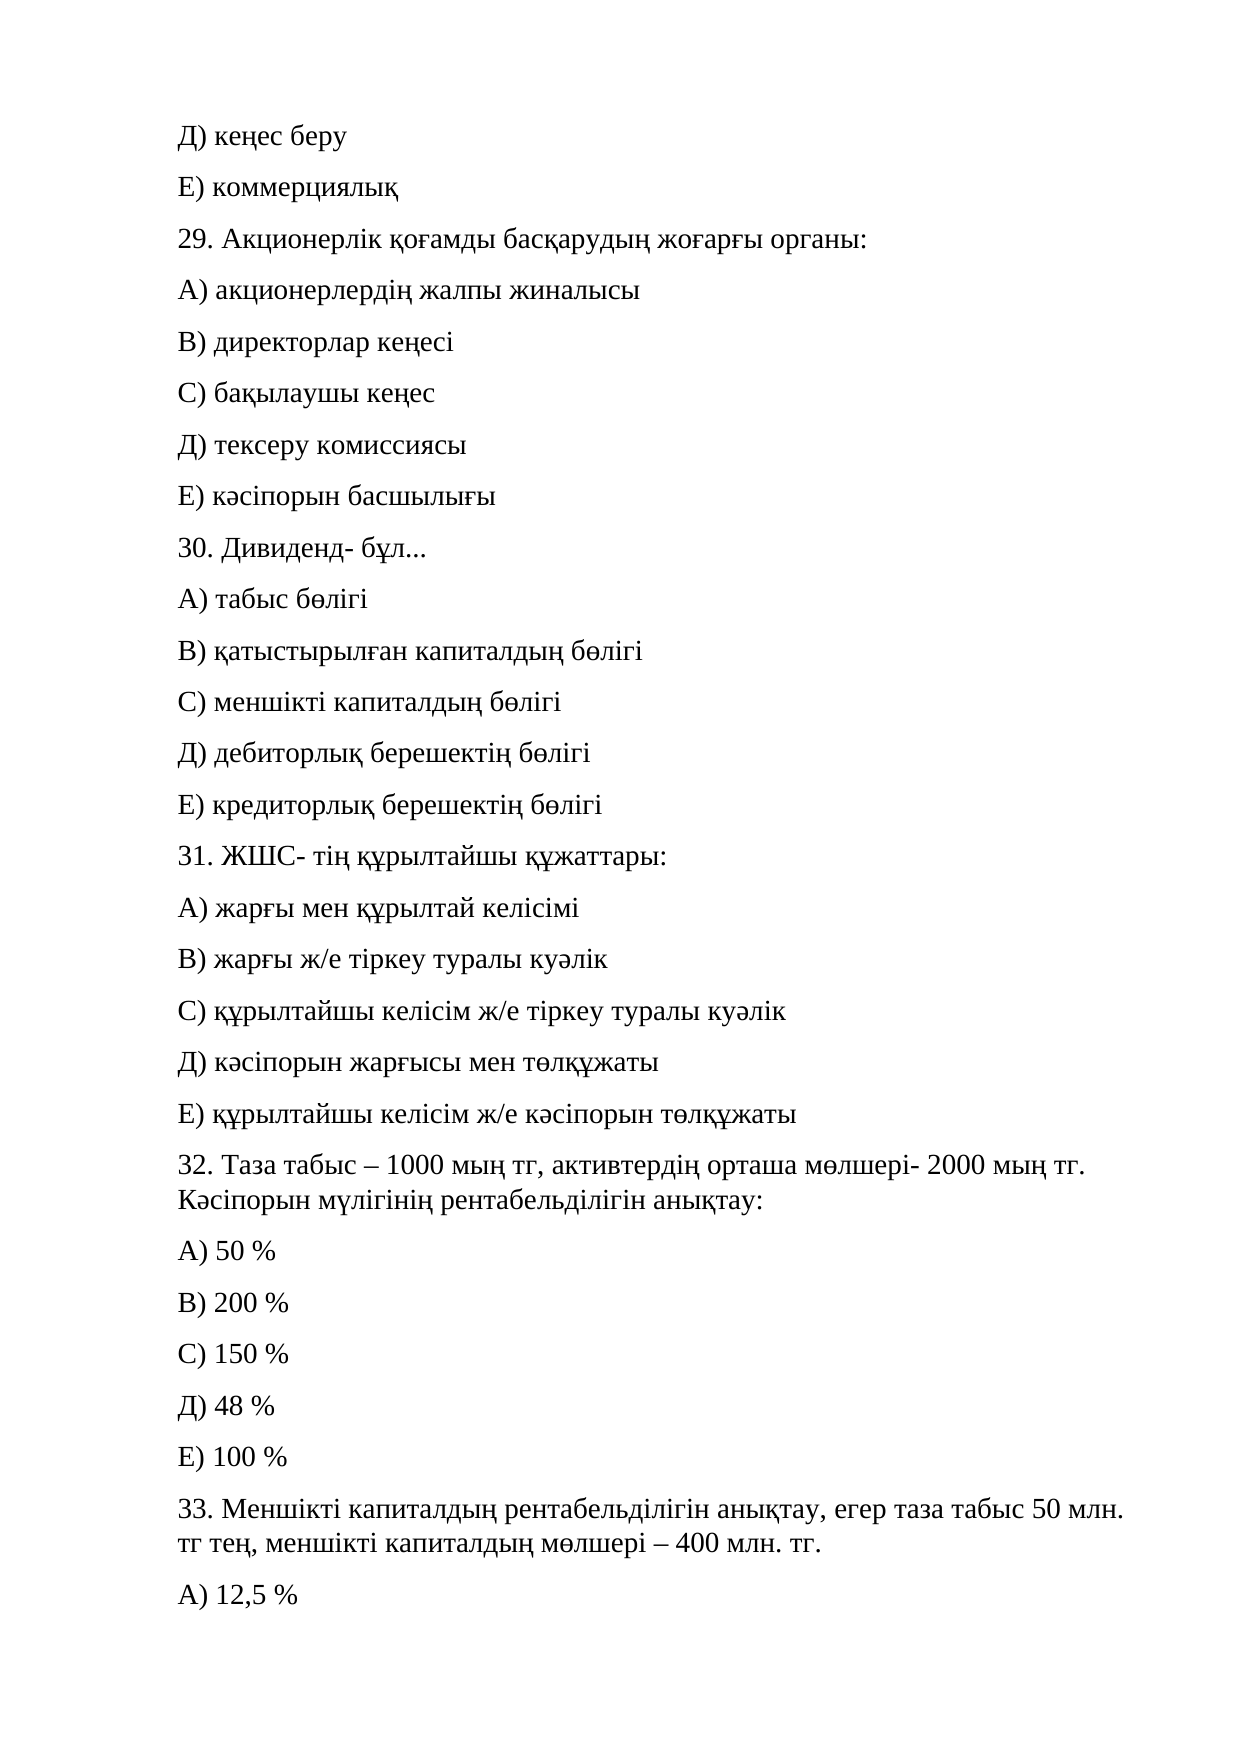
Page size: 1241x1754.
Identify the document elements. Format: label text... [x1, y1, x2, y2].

text Д) 48 % [177, 1388, 1152, 1421]
text С) құрылтайшы келісім ж/е тіркеу туралы куәлік [177, 993, 1152, 1026]
text Д) кеңес беру [177, 118, 1152, 152]
text Д) дебиторлық берешектің бөлігі [177, 736, 1152, 769]
text Д) кәсіпорын жарғысы мен төлқұжаты [177, 1044, 1152, 1078]
text С) 150 % [177, 1336, 1152, 1370]
text А) акционерлердің жалпы жиналысы [177, 272, 1152, 306]
text Е) кредиторлық берешектің бөлігі [177, 787, 1152, 821]
text А) 12,5 % [177, 1577, 1152, 1611]
text В) жарғы ж/е тіркеу туралы куәлік [177, 941, 1152, 975]
text Д) тексеру комиссиясы [177, 427, 1152, 460]
text А) жарғы мен құрылтай келісімі [177, 890, 1152, 923]
text А) 50 % [177, 1233, 1152, 1267]
text 33. Меншікті капиталдың рентабельділігін анықтау, егер таза табыс 50 млн. тг тең, меншікті капиталдың мөлшері – 400 млн. тг. [177, 1491, 1152, 1559]
text 31. ЖШС- тің құрылтайшы құжаттары: [177, 838, 1152, 872]
text А) табыс бөлігі [177, 581, 1152, 615]
text С) меншікті капиталдың бөлігі [177, 684, 1152, 718]
text Е) коммерциялық [177, 169, 1152, 203]
text Е) кәсіпорын басшылығы [177, 478, 1152, 512]
text С) бақылаушы кеңес [177, 375, 1152, 409]
text В) қатыстырылған капиталдың бөлігі [177, 633, 1152, 666]
text В) 200 % [177, 1285, 1152, 1318]
text 30. Дивиденд- бұл... [177, 530, 1152, 563]
text Е) құрылтайшы келісім ж/е кәсіпорын төлқұжаты [177, 1096, 1152, 1129]
text В) директорлар кеңесі [177, 324, 1152, 357]
text Е) 100 % [177, 1439, 1152, 1473]
text 29. Акционерлік қоғамды басқарудың жоғарғы органы: [177, 221, 1152, 254]
text 32. Таза табыс – 1000 мың тг, активтердің орташа мөлшері- 2000 мың тг. Кәсіпорын мүлігінің рентабельділігін анықтау: [177, 1147, 1152, 1216]
